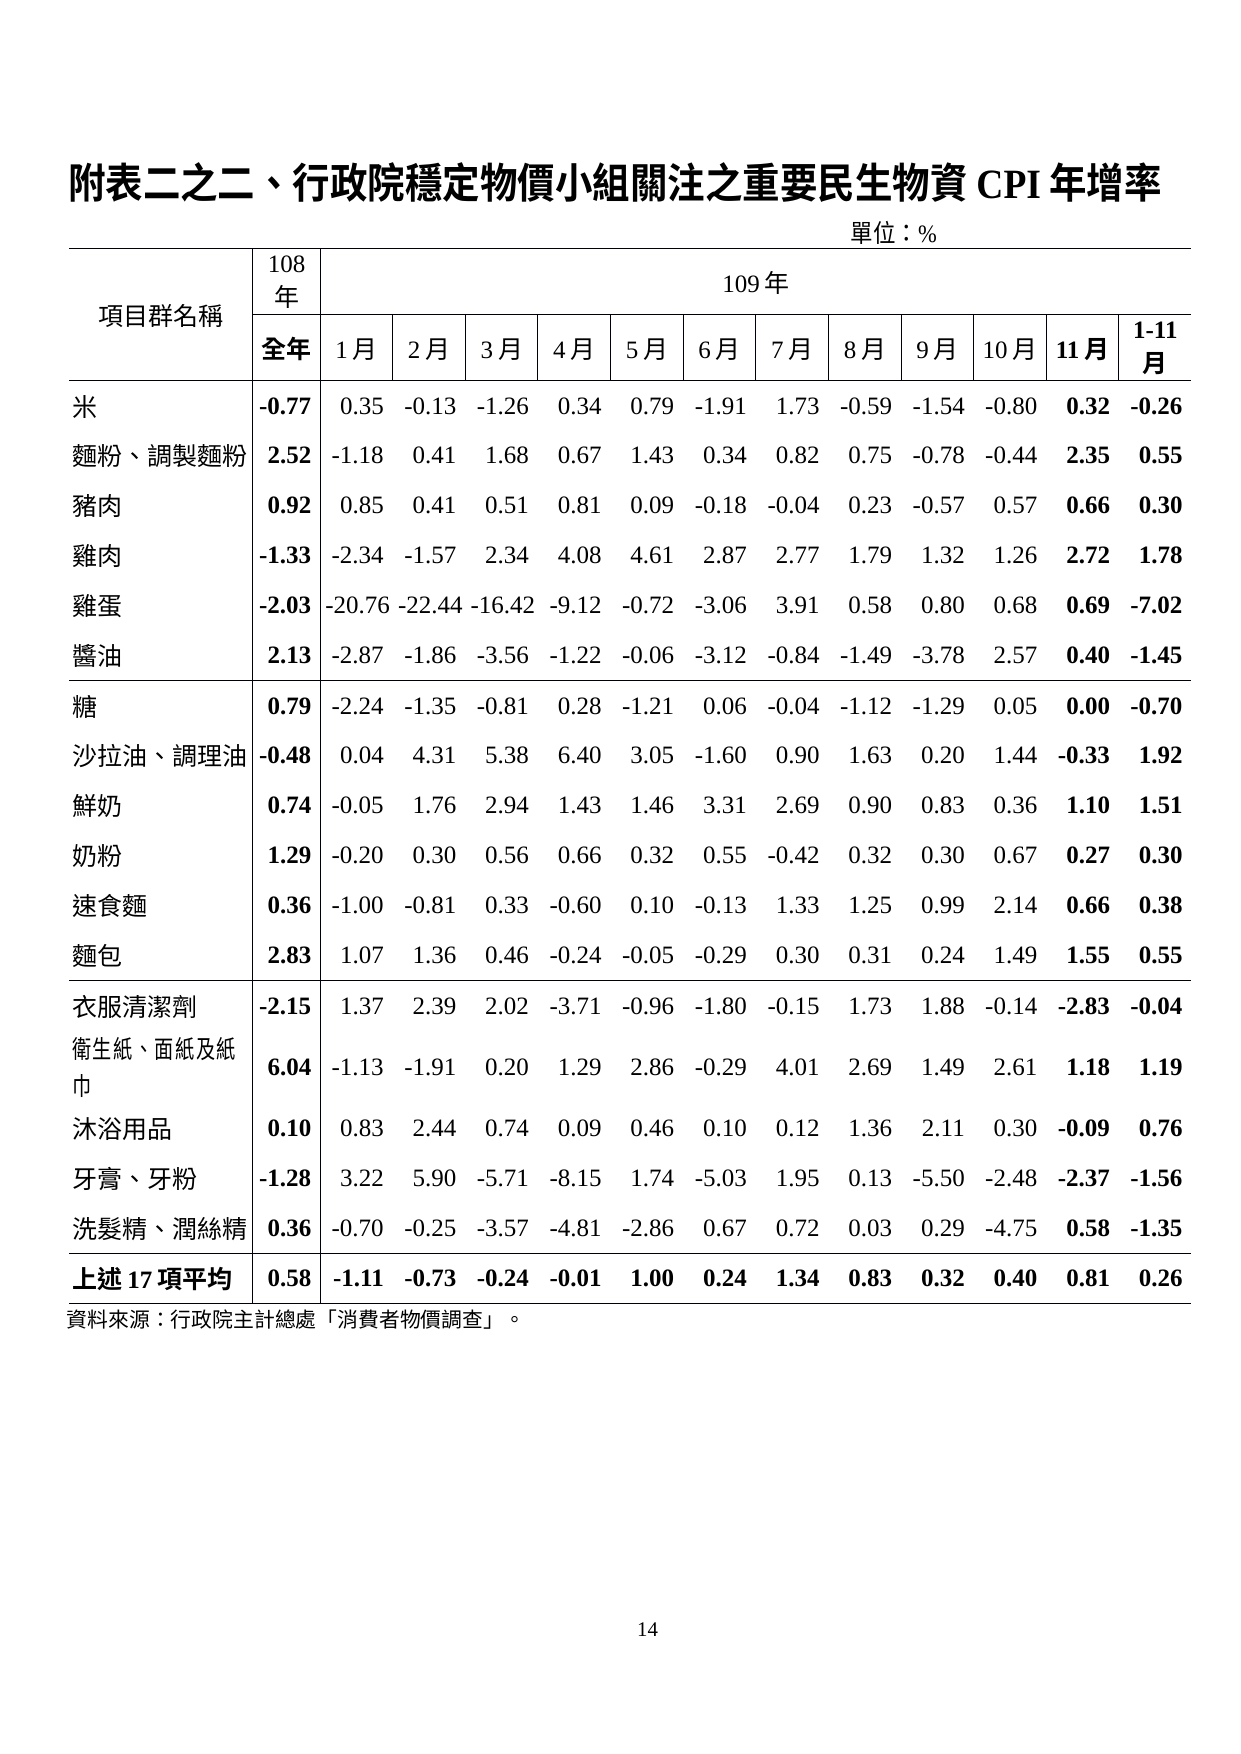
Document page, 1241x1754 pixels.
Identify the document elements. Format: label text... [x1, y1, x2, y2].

table_cell 1.18 [1046, 1030, 1119, 1102]
table_cell 0.31 [828, 930, 901, 980]
table_cell 1.34 [756, 1254, 828, 1302]
table_cell 0.30 [1119, 480, 1191, 530]
table_cell -8.15 [538, 1153, 610, 1202]
table_cell 6.04 [253, 1030, 320, 1102]
table_cell 0.67 [538, 430, 610, 480]
table_cell 0.05 [974, 681, 1046, 730]
table_cell 0.69 [1046, 580, 1119, 630]
table_cell -1.00 [321, 880, 393, 930]
table_cell 0.23 [828, 480, 901, 530]
table_cell 0.30 [393, 830, 465, 880]
table_cell -0.33 [1046, 730, 1119, 780]
table_cell -3.56 [465, 630, 538, 680]
table_cell 1.26 [974, 530, 1046, 580]
table_cell 衣服清潔劑 [69, 981, 252, 1030]
table_cell 11月 [1047, 315, 1118, 380]
table_cell 0.41 [393, 430, 465, 480]
table_cell 0.32 [1046, 381, 1119, 430]
table_cell 0.32 [901, 1254, 973, 1302]
table_cell -0.73 [393, 1254, 465, 1302]
table_cell 1.78 [1119, 530, 1191, 580]
table_cell -0.96 [610, 981, 683, 1030]
table_cell 0.24 [901, 930, 973, 980]
table_cell 0.09 [610, 480, 683, 530]
table_cell 0.66 [1046, 480, 1119, 530]
table_cell -0.01 [538, 1254, 610, 1302]
table_cell -0.15 [756, 981, 828, 1030]
table_cell 1.44 [974, 730, 1046, 780]
table_cell 3月 [466, 315, 537, 380]
table_cell 雞蛋 [69, 580, 252, 630]
table_cell -4.75 [974, 1203, 1046, 1252]
table_cell 3.05 [610, 730, 683, 780]
table_cell 0.35 [321, 381, 393, 430]
table_cell 1.74 [610, 1153, 683, 1202]
table_cell -4.81 [538, 1203, 610, 1252]
table_cell -0.59 [828, 381, 901, 430]
table_cell -0.06 [610, 630, 683, 680]
table_cell -0.09 [1046, 1103, 1119, 1152]
table_cell 1.00 [610, 1254, 683, 1302]
table_cell -3.78 [901, 630, 973, 680]
table_cell 6.40 [538, 730, 610, 780]
table_cell 0.10 [253, 1103, 320, 1152]
table_cell 0.58 [828, 580, 901, 630]
table_cell 1.19 [1119, 1030, 1191, 1102]
table_cell 2.94 [465, 780, 538, 830]
table_cell -1.13 [321, 1030, 393, 1102]
table_cell -0.70 [1119, 681, 1191, 730]
table_cell 0.34 [683, 430, 756, 480]
table_cell -0.81 [393, 880, 465, 930]
table_cell -0.72 [610, 580, 683, 630]
table_cell -16.42 [465, 580, 538, 630]
table_cell 5.38 [465, 730, 538, 780]
table_cell 0.55 [1119, 930, 1191, 980]
table_cell 0.40 [974, 1254, 1046, 1302]
table_cell 2.14 [974, 880, 1046, 930]
table_cell 1.68 [465, 430, 538, 480]
table_cell 1.43 [610, 430, 683, 480]
table_cell -0.25 [393, 1203, 465, 1252]
table_cell 0.30 [756, 930, 828, 980]
table_cell -1.54 [901, 381, 973, 430]
table_cell -22.44 [393, 580, 465, 630]
table_cell 鮮奶 [69, 780, 252, 830]
table_cell 6月 [684, 315, 755, 380]
table_cell 1-11月 [1119, 315, 1191, 380]
table_cell -1.35 [393, 681, 465, 730]
table_cell 0.00 [1046, 681, 1119, 730]
table_cell 0.79 [610, 381, 683, 430]
table_cell 0.36 [253, 1203, 320, 1252]
table_cell -0.29 [683, 1030, 756, 1102]
table_cell -0.14 [974, 981, 1046, 1030]
table_cell -0.05 [610, 930, 683, 980]
table_cell -0.29 [683, 930, 756, 980]
table_cell -1.22 [538, 630, 610, 680]
table_cell -7.02 [1119, 580, 1191, 630]
table_cell -0.04 [1119, 981, 1191, 1030]
table_cell 1.37 [321, 981, 393, 1030]
table_cell 牙膏、牙粉 [69, 1153, 252, 1202]
table_cell 全年 [253, 315, 320, 380]
table_cell 0.04 [321, 730, 393, 780]
table_cell 0.10 [683, 1103, 756, 1152]
table_cell 0.83 [901, 780, 973, 830]
table_cell 2.34 [465, 530, 538, 580]
table_cell 1.36 [828, 1103, 901, 1152]
table_cell 5月 [611, 315, 683, 380]
table_cell 0.92 [253, 480, 320, 530]
table_cell -0.77 [253, 381, 320, 430]
table_cell 0.29 [901, 1203, 973, 1252]
table_cell 0.81 [538, 480, 610, 530]
table_cell 0.33 [465, 880, 538, 930]
table_cell -2.03 [253, 580, 320, 630]
table_cell -2.37 [1046, 1153, 1119, 1202]
table_cell 0.36 [974, 780, 1046, 830]
table_cell -1.21 [610, 681, 683, 730]
table_cell 上述17項平均 [69, 1254, 252, 1302]
table_cell 1.33 [756, 880, 828, 930]
table_cell 0.72 [756, 1203, 828, 1252]
table_cell 2月 [393, 315, 465, 380]
table_cell -1.11 [321, 1254, 393, 1302]
table_cell -0.48 [253, 730, 320, 780]
table_cell 10月 [974, 315, 1046, 380]
table_cell 2.39 [393, 981, 465, 1030]
table_cell 2.87 [683, 530, 756, 580]
table_cell -1.80 [683, 981, 756, 1030]
table_cell 0.57 [974, 480, 1046, 530]
table_cell -0.26 [1119, 381, 1191, 430]
table_cell 0.66 [538, 830, 610, 880]
table_cell 1月 [321, 315, 392, 380]
table_cell -0.42 [756, 830, 828, 880]
table_cell 雞肉 [69, 530, 252, 580]
table_cell -2.34 [321, 530, 393, 580]
table_cell 0.09 [538, 1103, 610, 1152]
table_cell 2.02 [465, 981, 538, 1030]
table_cell -2.24 [321, 681, 393, 730]
table_cell 豬肉 [69, 480, 252, 530]
table_cell 4.61 [610, 530, 683, 580]
table_cell 3.31 [683, 780, 756, 830]
table_cell 1.76 [393, 780, 465, 830]
table_cell -0.70 [321, 1203, 393, 1252]
table_cell 1.25 [828, 880, 901, 930]
table_cell 9月 [902, 315, 973, 380]
table_cell 0.83 [321, 1103, 393, 1152]
table_cell 0.27 [1046, 830, 1119, 880]
table_cell -0.13 [683, 880, 756, 930]
table_header 108年 [253, 249, 320, 314]
table_cell -1.86 [393, 630, 465, 680]
table_cell 0.28 [538, 681, 610, 730]
table_cell 0.82 [756, 430, 828, 480]
table_cell 洗髮精、潤絲精 [69, 1203, 252, 1252]
table_cell 2.35 [1046, 430, 1119, 480]
table_cell 0.36 [253, 880, 320, 930]
table_cell 0.58 [1046, 1203, 1119, 1252]
table_cell -0.84 [756, 630, 828, 680]
table_cell 0.40 [1046, 630, 1119, 680]
table_cell 2.83 [253, 930, 320, 980]
table_cell 0.74 [253, 780, 320, 830]
table_cell 0.90 [828, 780, 901, 830]
table_cell 0.74 [465, 1103, 538, 1152]
table_cell -1.26 [465, 381, 538, 430]
table_cell -3.06 [683, 580, 756, 630]
table_cell -1.91 [393, 1030, 465, 1102]
table_cell -20.76 [321, 580, 393, 630]
table_cell 0.51 [465, 480, 538, 530]
table_cell 1.88 [901, 981, 973, 1030]
table_cell 0.32 [610, 830, 683, 880]
table_cell 0.66 [1046, 880, 1119, 930]
table_cell -0.81 [465, 681, 538, 730]
table_cell -0.24 [538, 930, 610, 980]
table_cell 4.08 [538, 530, 610, 580]
table_cell 1.79 [828, 530, 901, 580]
table_cell 0.80 [901, 580, 973, 630]
table_cell 0.46 [465, 930, 538, 980]
table_cell 1.32 [901, 530, 973, 580]
table_header 109年 [321, 249, 1191, 314]
table_cell 0.03 [828, 1203, 901, 1252]
table_cell 0.67 [683, 1203, 756, 1252]
table_cell -2.87 [321, 630, 393, 680]
table_cell -0.18 [683, 480, 756, 530]
table_cell 0.75 [828, 430, 901, 480]
text 附表二之二、行政院穩定物價小組關注之重要民生物資CPI年增率 [68, 150, 1240, 210]
table_cell -5.50 [901, 1153, 973, 1202]
table_cell 2.13 [253, 630, 320, 680]
table_cell -1.45 [1119, 630, 1191, 680]
table_cell 0.46 [610, 1103, 683, 1152]
table_cell 0.30 [901, 830, 973, 880]
table_cell 1.63 [828, 730, 901, 780]
table_cell -0.20 [321, 830, 393, 880]
table_cell 2.11 [901, 1103, 973, 1152]
table_cell 0.10 [610, 880, 683, 930]
table_cell 0.67 [974, 830, 1046, 880]
table_cell 0.68 [974, 580, 1046, 630]
table_cell 0.34 [538, 381, 610, 430]
table_cell 0.20 [901, 730, 973, 780]
table_cell 4.31 [393, 730, 465, 780]
table_cell -2.48 [974, 1153, 1046, 1202]
table_cell 0.26 [1119, 1254, 1191, 1302]
table_cell 0.12 [756, 1103, 828, 1152]
table_cell 1.73 [828, 981, 901, 1030]
table_cell -2.15 [253, 981, 320, 1030]
table_cell 2.57 [974, 630, 1046, 680]
table_cell -0.24 [465, 1254, 538, 1302]
table_cell 1.55 [1046, 930, 1119, 980]
table_cell 3.22 [321, 1153, 393, 1202]
table_cell -1.60 [683, 730, 756, 780]
table_cell 0.06 [683, 681, 756, 730]
table_cell 1.49 [901, 1030, 973, 1102]
table_cell 醬油 [69, 630, 252, 680]
table_cell 0.20 [465, 1030, 538, 1102]
table_cell 0.81 [1046, 1254, 1119, 1302]
table_cell -5.71 [465, 1153, 538, 1202]
table_cell 4月 [538, 315, 610, 380]
text 資料來源：行政院主計總處「消費者物價調查」。 [25, 1303, 1107, 1334]
table_cell 糖 [69, 681, 252, 730]
table_cell 0.41 [393, 480, 465, 530]
table_cell 衛生紙、面紙及紙巾 [69, 1030, 252, 1102]
text 單位：% [187, 223, 1206, 248]
table_cell -9.12 [538, 580, 610, 630]
table_cell -3.12 [683, 630, 756, 680]
table_cell -1.91 [683, 381, 756, 430]
table_cell 0.13 [828, 1153, 901, 1202]
table_cell 0.24 [683, 1254, 756, 1302]
table_cell 麵粉、調製麵粉 [69, 430, 252, 480]
table_cell -1.33 [253, 530, 320, 580]
table_cell 0.76 [1119, 1103, 1191, 1152]
table_cell 1.51 [1119, 780, 1191, 830]
table_cell 1.10 [1046, 780, 1119, 830]
table_cell -2.86 [610, 1203, 683, 1252]
table_cell -0.57 [901, 480, 973, 530]
table_cell -1.56 [1119, 1153, 1191, 1202]
table_cell -0.04 [756, 681, 828, 730]
table_cell 0.30 [974, 1103, 1046, 1152]
table_cell 0.99 [901, 880, 973, 930]
table_cell -0.60 [538, 880, 610, 930]
table_cell 2.52 [253, 430, 320, 480]
table_cell 2.61 [974, 1030, 1046, 1102]
table_cell 0.38 [1119, 880, 1191, 930]
table_cell -0.04 [756, 480, 828, 530]
table_cell 麵包 [69, 930, 252, 980]
table_cell 8月 [829, 315, 901, 380]
table_cell -3.71 [538, 981, 610, 1030]
table_cell 1.92 [1119, 730, 1191, 780]
table_cell 0.32 [828, 830, 901, 880]
table_cell 0.56 [465, 830, 538, 880]
table_cell 0.85 [321, 480, 393, 530]
table_cell 0.30 [1119, 830, 1191, 880]
table_cell -1.28 [253, 1153, 320, 1202]
table_cell 速食麵 [69, 880, 252, 930]
table_cell -1.57 [393, 530, 465, 580]
table_cell 1.49 [974, 930, 1046, 980]
table_cell -3.57 [465, 1203, 538, 1252]
table_cell -1.49 [828, 630, 901, 680]
table_cell 1.46 [610, 780, 683, 830]
table_cell 0.83 [828, 1254, 901, 1302]
table_cell -0.80 [974, 381, 1046, 430]
table_cell 沙拉油、調理油 [69, 730, 252, 780]
table_cell -0.05 [321, 780, 393, 830]
table_cell 0.55 [683, 830, 756, 880]
table_cell -5.03 [683, 1153, 756, 1202]
table_cell 4.01 [756, 1030, 828, 1102]
table_cell 0.90 [756, 730, 828, 780]
table_cell 5.90 [393, 1153, 465, 1202]
table_cell 1.29 [253, 830, 320, 880]
table_cell 1.43 [538, 780, 610, 830]
table_cell 2.77 [756, 530, 828, 580]
table_cell 3.91 [756, 580, 828, 630]
table_cell -1.12 [828, 681, 901, 730]
table_cell -0.44 [974, 430, 1046, 480]
table_cell 奶粉 [69, 830, 252, 880]
table_cell 1.07 [321, 930, 393, 980]
table_cell 2.69 [756, 780, 828, 830]
table_cell 2.44 [393, 1103, 465, 1152]
table_cell 2.72 [1046, 530, 1119, 580]
table_cell 1.36 [393, 930, 465, 980]
table_header 項目群名稱 [69, 249, 252, 380]
table_cell 米 [69, 381, 252, 430]
table_cell 沐浴用品 [69, 1103, 252, 1152]
table_cell 2.69 [828, 1030, 901, 1102]
table_cell -2.83 [1046, 981, 1119, 1030]
table_cell 1.95 [756, 1153, 828, 1202]
table_cell 1.29 [538, 1030, 610, 1102]
table_cell 0.58 [253, 1254, 320, 1302]
table_cell -0.78 [901, 430, 973, 480]
table_cell -1.18 [321, 430, 393, 480]
table_cell 7月 [756, 315, 828, 380]
table_cell 0.55 [1119, 430, 1191, 480]
table_cell 1.73 [756, 381, 828, 430]
table_cell 0.79 [253, 681, 320, 730]
table_cell 2.86 [610, 1030, 683, 1102]
table_cell -0.13 [393, 381, 465, 430]
table_cell -1.35 [1119, 1203, 1191, 1252]
table_cell -1.29 [901, 681, 973, 730]
